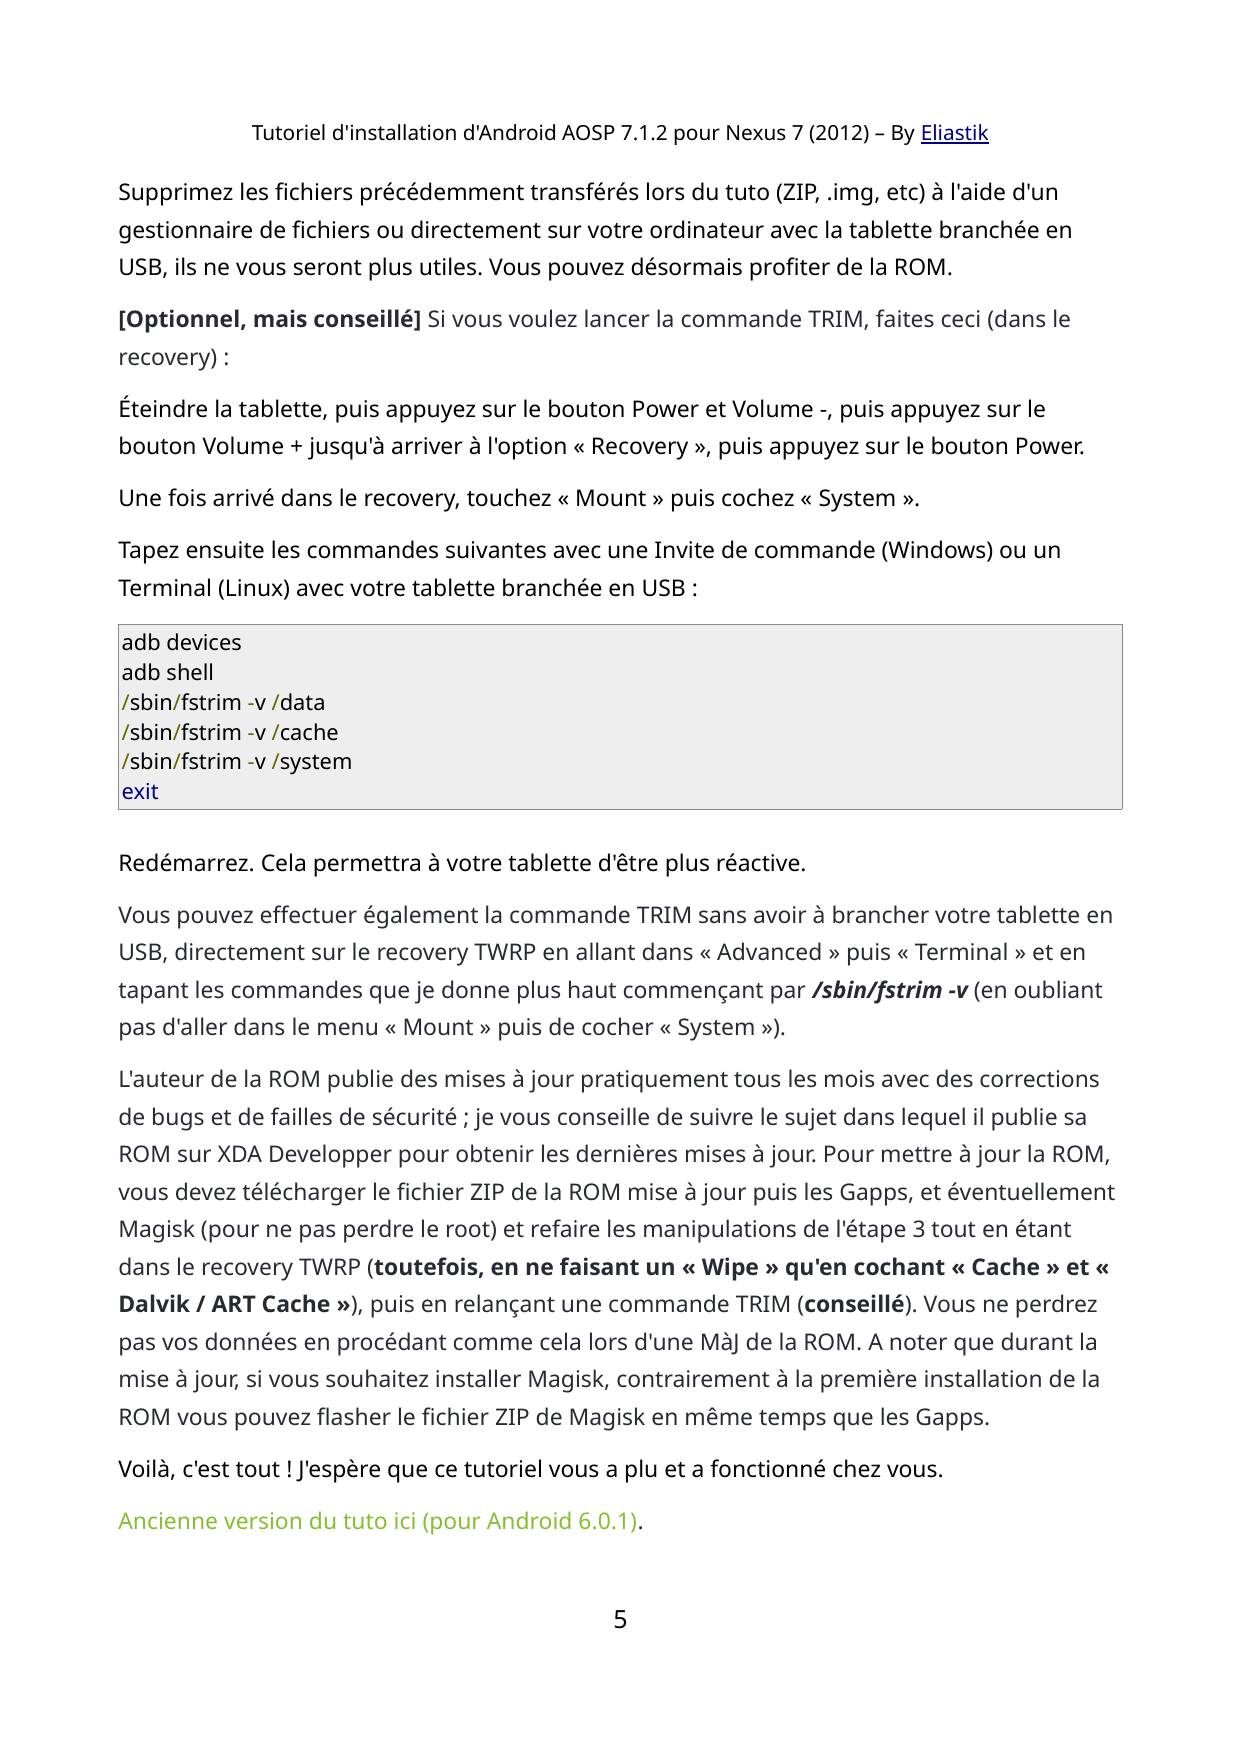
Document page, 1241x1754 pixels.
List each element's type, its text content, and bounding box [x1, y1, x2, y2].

text Ancienne version du tuto ici (pour Android 6.0.1). [118, 1505, 1122, 1536]
text Redémarrez. Cela permettra à votre tablette d'être plus réactive. [118, 847, 1122, 878]
text Voilà, c'est tout ! J'espère que ce tutoriel vous a plu et a fonctionné chez vous. [118, 1453, 1122, 1484]
text L'auteur de la ROM publie des mises à jour pratiquement tous les mois avec des corrections de bugs et de failles de sécurité ; je vous conseille de suivre le sujet dans lequel il publie sa ROM sur XDA Developper pour obtenir les dernières mises à jour. Pour mettre à jour la ROM, vous devez télécharger le fichier ZIP de la ROM mise à jour puis les Gapps, et éventuellement Magisk (pour ne pas perdre le root) et refaire les manipulations de l'étape 3 tout en étant dans le recovery TWRP (toutefois, en ne faisant un « Wipe » qu'en cochant « Cache » et « Dalvik / ART Cache »), puis en relançant une commande TRIM (conseillé). Vous ne perdrez pas vos données en procédant comme cela lors d'une MàJ de la ROM. A noter que durant la mise à jour, si vous souhaitez installer Magisk, contrairement à la première installation de la ROM vous pouvez flasher le fichier ZIP de Magisk en même temps que les Gapps. [118, 1063, 1122, 1432]
text Supprimez les fichiers précédemment transférés lors du tuto (ZIP, .img, etc) à l'aide d'un gestionnaire de fichiers ou directement sur votre ordinateur avec la tablette branchée en USB, ils ne vous seront plus utiles. Vous pouvez désormais profiter de la ROM. [118, 176, 1122, 282]
text Éteindre la tablette, puis appuyez sur le bouton Power et Volume -, puis appuyez sur le bouton Volume + jusqu'à arriver à l'option « Recovery », puis appuyez sur le bouton Power. [118, 393, 1122, 461]
text [Optionnel, mais conseillé] Si vous voulez lancer la commande TRIM, faites ceci (dans le recovery) : [118, 303, 1122, 372]
text Tapez ensuite les commandes suivantes avec une Invite de commande (Windows) ou un Terminal (Linux) avec votre tablette branchée en USB : [118, 534, 1122, 603]
text Vous pouvez effectuer également la commande TRIM sans avoir à brancher votre tablette en USB, directement sur le recovery TWRP en allant dans « Advanced » puis « Terminal » et en tapant les commandes que je donne plus haut commençant par /sbin/fstrim -v (en oubliant pas d'aller dans le menu « Mount » puis de cocher « System »). [118, 899, 1122, 1042]
text adb devices [119, 625, 1122, 654]
text Une fois arrivé dans le recovery, touchez « Mount » puis cochez « System ». [118, 482, 1122, 513]
text adb shell [119, 654, 1122, 683]
text exit [119, 773, 1122, 809]
text /sbin/fstrim -v /system [119, 743, 1122, 773]
text /sbin/fstrim -v /data [119, 683, 1122, 713]
text /sbin/fstrim -v /cache [119, 713, 1122, 743]
